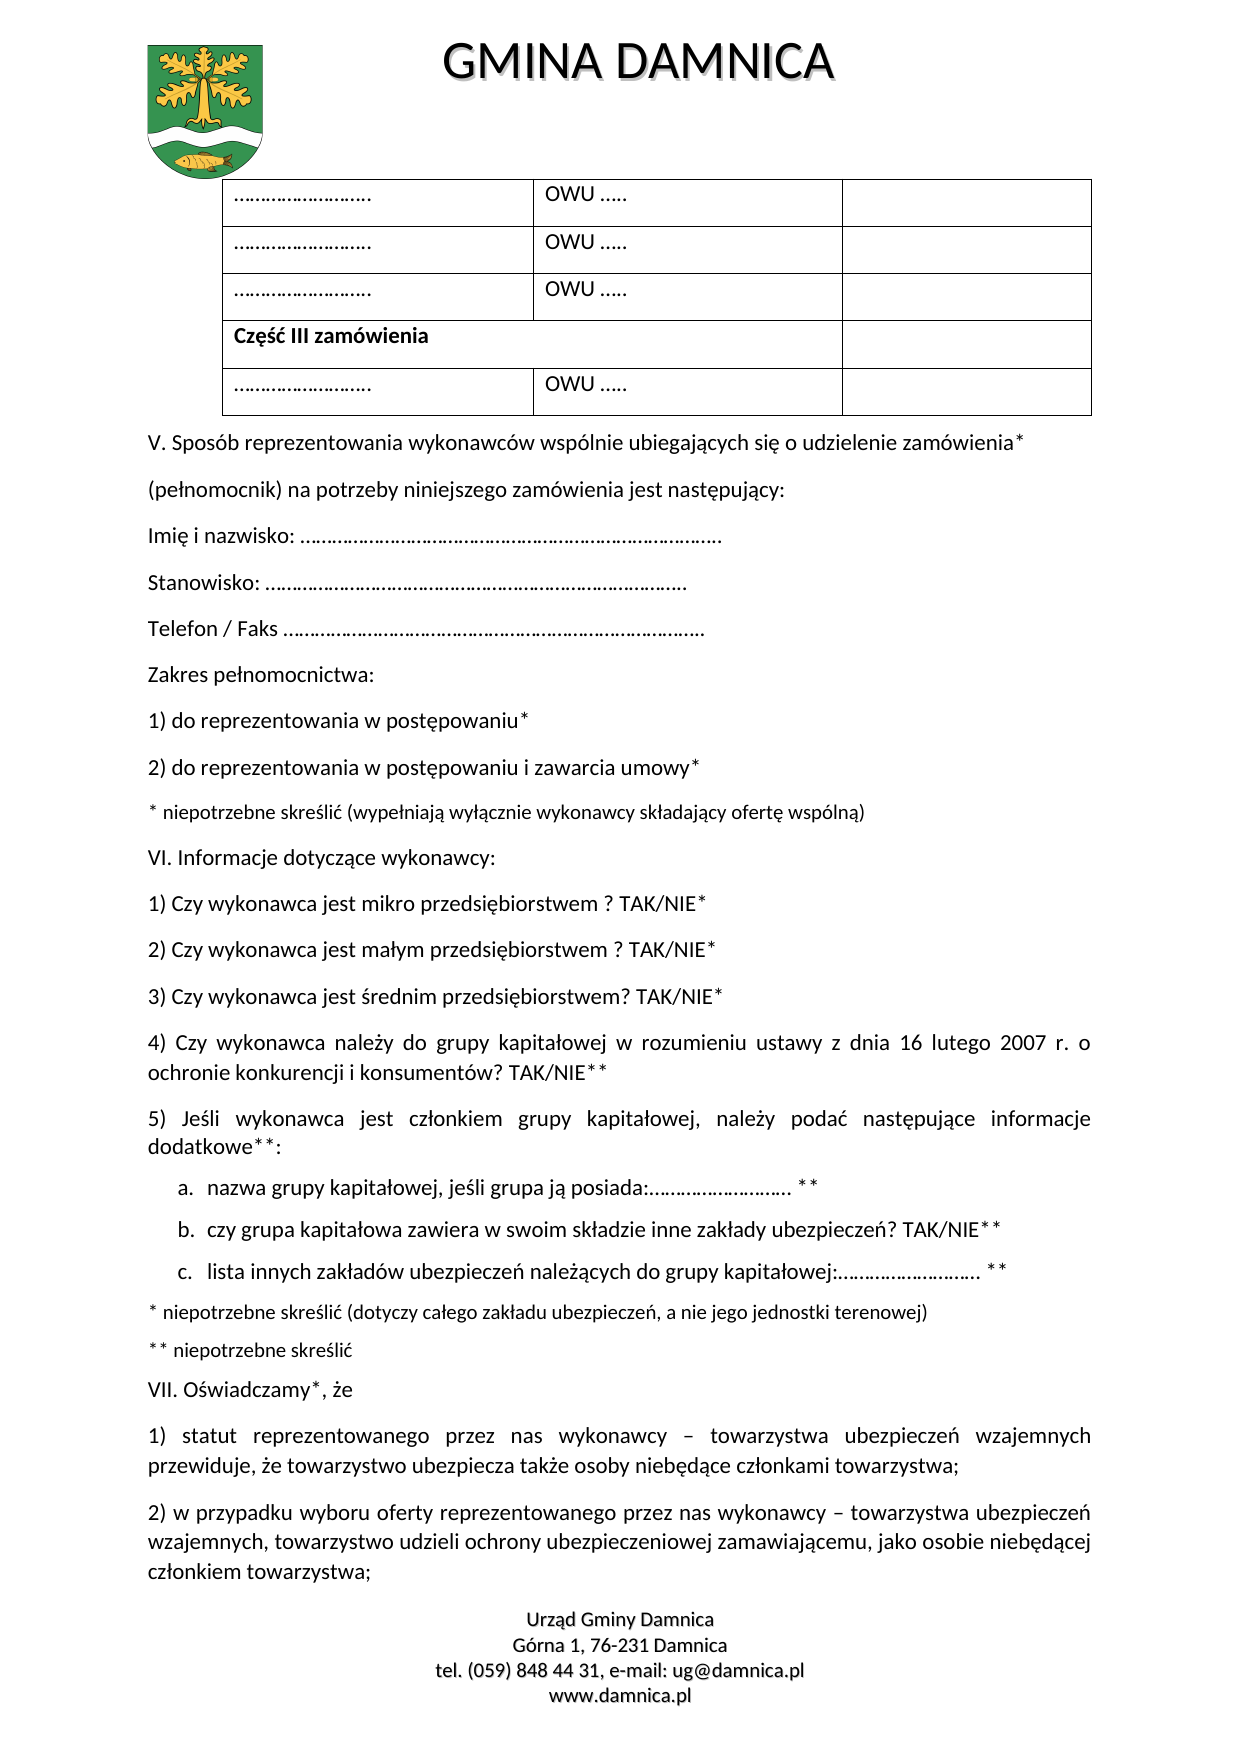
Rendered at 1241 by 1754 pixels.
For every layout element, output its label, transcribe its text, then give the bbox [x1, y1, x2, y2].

table_cell [843, 180, 1091, 226]
text Zakres pełnomocnictwa: [148, 660, 1093, 688]
text ** niepotrzebne skreślić [148, 1337, 1093, 1363]
text Imię i nazwisko: …………………………………………………………………….. [148, 521, 1093, 549]
table_cell Część III zamówienia [223, 321, 842, 368]
table_cell [843, 369, 1091, 415]
text Stanowisko: …………………………………………………………………….. [148, 568, 1093, 596]
text VII. Oświadczamy*, że [148, 1375, 1093, 1403]
table_cell …………………….. [223, 227, 533, 273]
table_cell [843, 321, 1091, 368]
text 1) statut reprezentowanego przez nas wykonawcy – towarzystwa ubezpieczeń wzajemnych przewiduje, że towarzystwo ubezpiecza także osoby niebędące członkami towarzystwa; [148, 1422, 1093, 1479]
list nazwa grupy kapitałowej, jeśli grupa ją posiada:……………………… ** [177, 1173, 1093, 1201]
list lista innych zakładów ubezpieczeń należących do grupy kapitałowej:……………………… ** [177, 1257, 1093, 1285]
text (pełnomocnik) na potrzeby niniejszego zamówienia jest następujący: [148, 475, 1093, 503]
table_cell OWU ….. [534, 274, 842, 320]
table_cell OWU ….. [534, 369, 842, 415]
text 2) w przypadku wyboru oferty reprezentowanego przez nas wykonawcy – towarzystwa ubezpieczeń wzajemnych, towarzystwo udzieli ochrony ubezpieczeniowej zamawiającemu, jako osobie niebędącej członkiem towarzystwa; [148, 1498, 1093, 1585]
text 2) Czy wykonawca jest małym przedsiębiorstwem ? TAK/NIE* [148, 936, 1093, 964]
text 1) do reprezentowania w postępowaniu* [148, 707, 1093, 735]
text * niepotrzebne skreślić (dotyczy całego zakładu ubezpieczeń, a nie jego jednostki terenowej) [148, 1299, 1093, 1325]
table_cell OWU ….. [534, 227, 842, 273]
table_cell [843, 274, 1091, 320]
table_cell [843, 227, 1091, 273]
table_cell …………………….. [223, 274, 533, 320]
text 2) do reprezentowania w postępowaniu i zawarcia umowy* [148, 753, 1093, 781]
text 1) Czy wykonawca jest mikro przedsiębiorstwem ? TAK/NIE* [148, 889, 1093, 917]
table_cell OWU ….. [534, 180, 842, 226]
table_cell …………………….. [223, 180, 533, 226]
text V. Sposób reprezentowania wykonawców wspólnie ubiegających się o udzielenie zamówienia* [148, 428, 1093, 457]
text Telefon / Faks …………………………………………………………………….. [148, 614, 1093, 642]
text 4) Czy wykonawca należy do grupy kapitałowej w rozumieniu ustawy z dnia 16 lutego 2007 r. o ochronie konkurencji i konsumentów? TAK/NIE** [148, 1028, 1093, 1086]
list czy grupa kapitałowa zawiera w swoim składzie inne zakłady ubezpieczeń? TAK/NIE** [177, 1215, 1093, 1243]
text VI. Informacje dotyczące wykonawcy: [148, 843, 1093, 871]
text 3) Czy wykonawca jest średnim przedsiębiorstwem? TAK/NIE* [148, 982, 1093, 1010]
text * niepotrzebne skreślić (wypełniają wyłącznie wykonawcy składający ofertę wspólną) [148, 799, 1093, 825]
text 5) Jeśli wykonawca jest członkiem grupy kapitałowej, należy podać następujące informacje dodatkowe**: [148, 1104, 1093, 1160]
table_cell …………………….. [223, 369, 533, 415]
